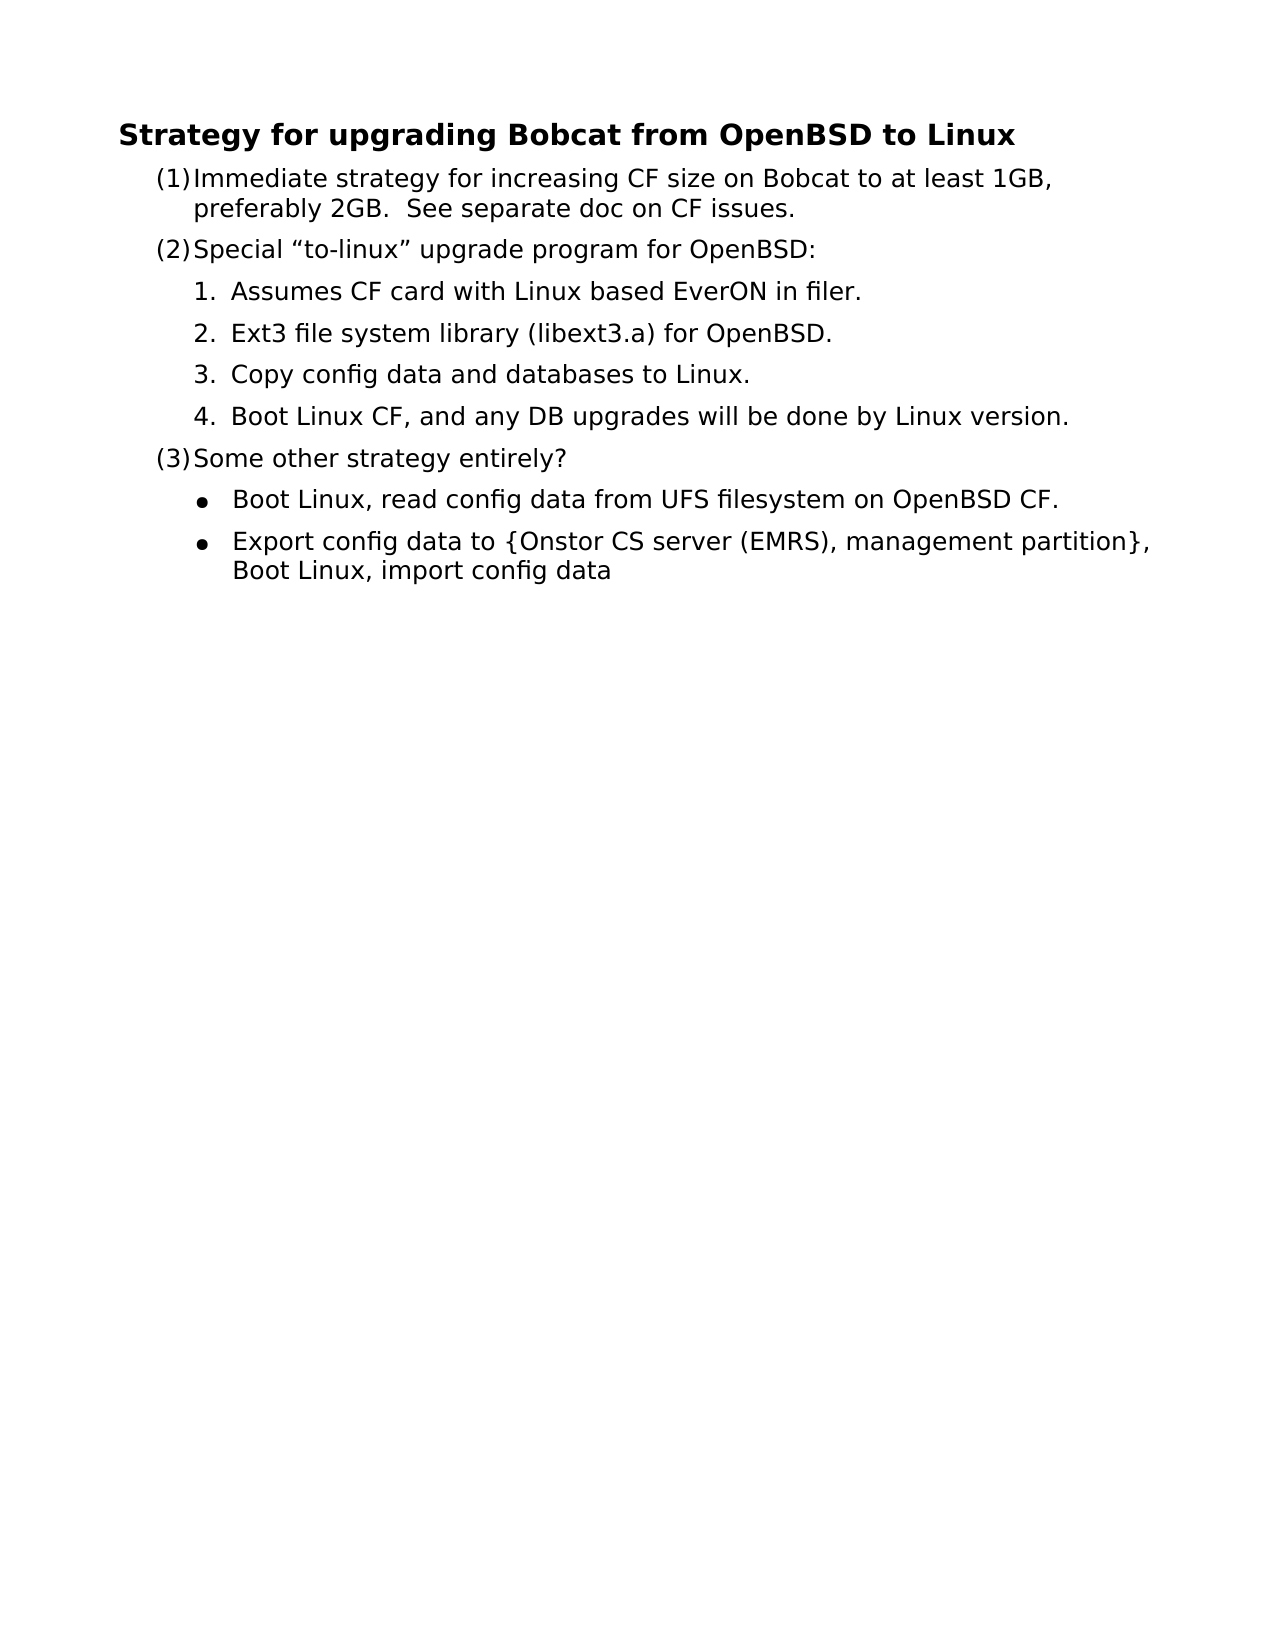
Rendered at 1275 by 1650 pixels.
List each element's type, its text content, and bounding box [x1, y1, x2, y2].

list Copy config data and databases to Linux. [193, 360, 1157, 389]
list Immediate strategy for increasing CF size on Bobcat to at least 1GB, preferably 2GB. See separate doc on CF issues. [156, 164, 1157, 223]
subtitle Strategy for upgrading Bobcat from OpenBSD to Linux [118, 118, 1157, 152]
list Assumes CF card with Linux based EverON in filer. [193, 277, 1157, 306]
list Export config data to {Onstor CS server (EMRS), management partition}, Boot Linux, import config data [194, 527, 1157, 585]
list Special “to-linux” upgrade program for OpenBSD: [156, 235, 1157, 264]
list Ext3 file system library (libext3.a) for OpenBSD. [193, 319, 1157, 348]
list Some other strategy entirely? [156, 444, 1157, 473]
list Boot Linux CF, and any DB upgrades will be done by Linux version. [193, 402, 1157, 431]
list Boot Linux, read config data from UFS filesystem on OpenBSD CF. [194, 485, 1157, 514]
